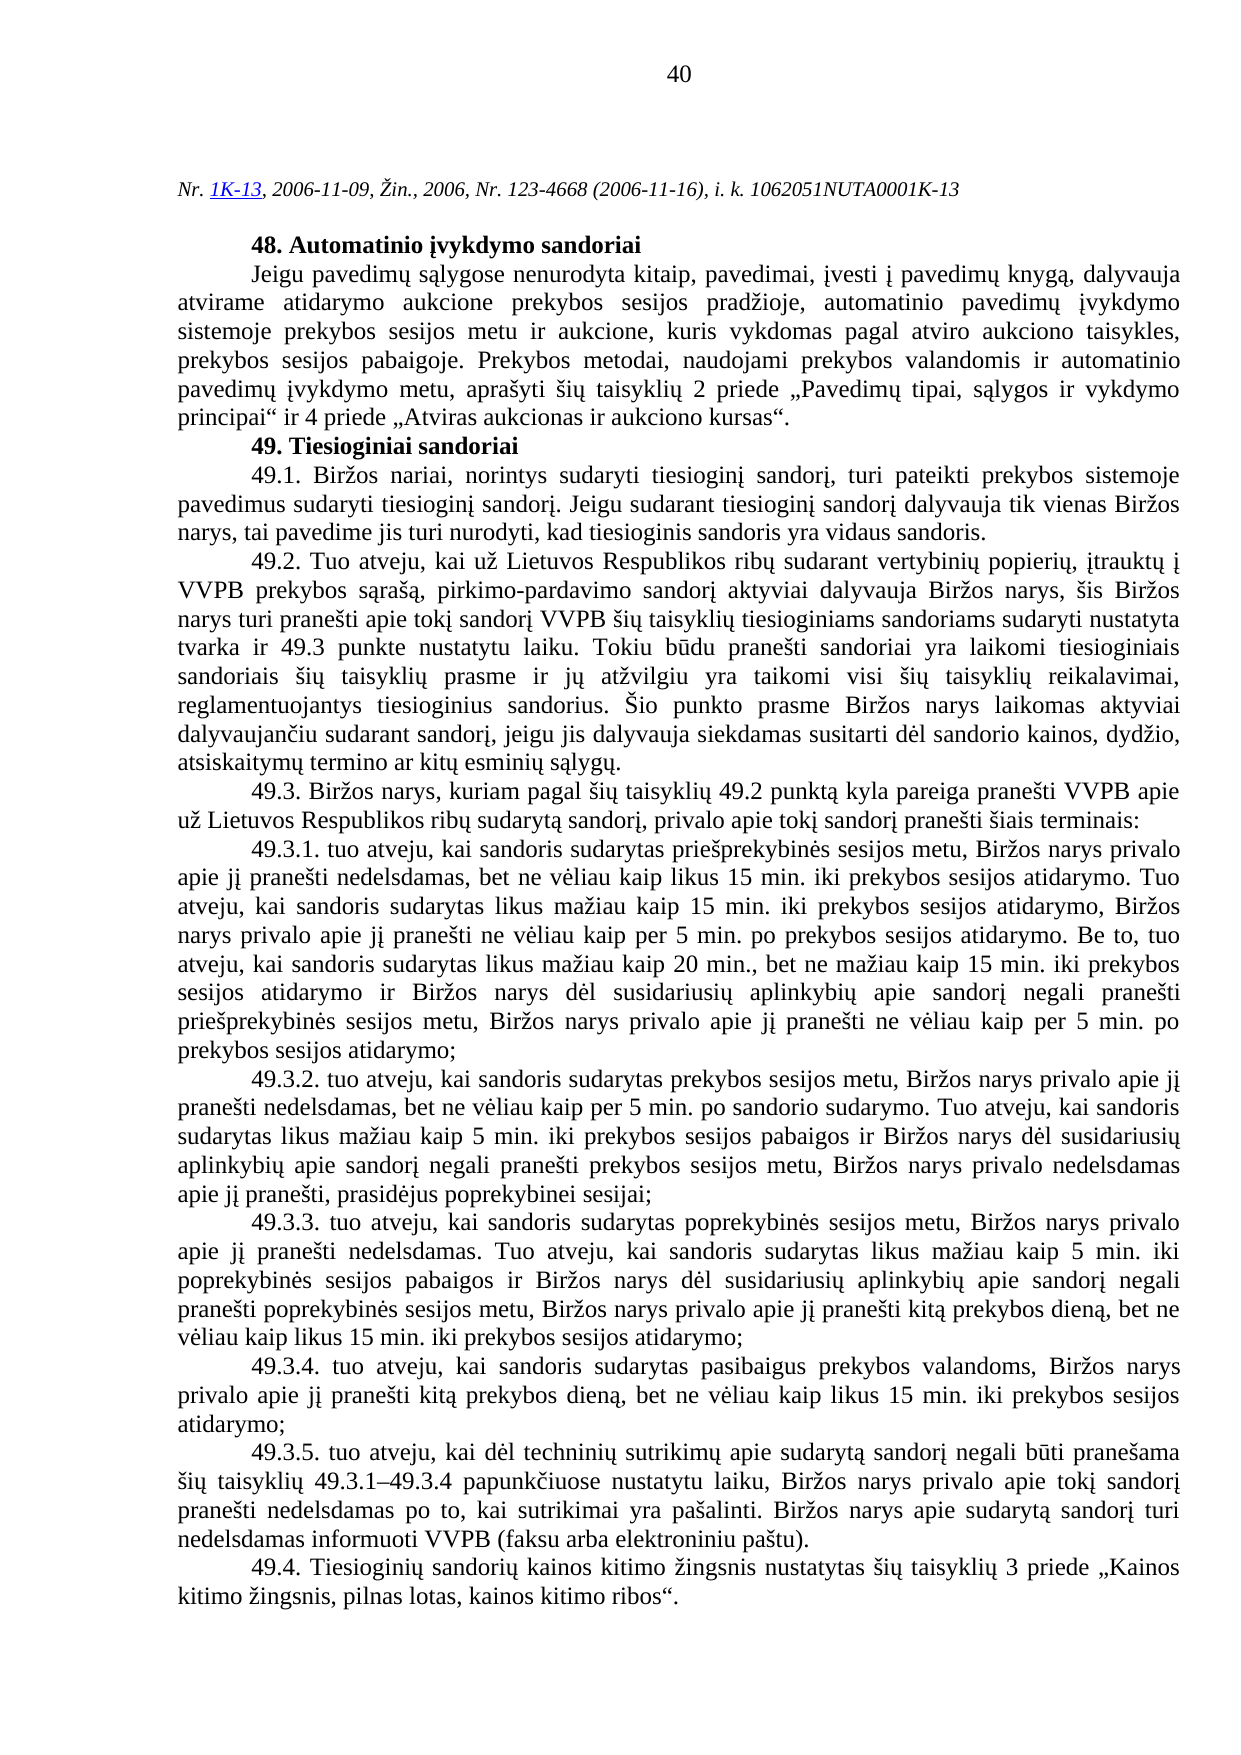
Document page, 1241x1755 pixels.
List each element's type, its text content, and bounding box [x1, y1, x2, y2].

text 49.3.5. tuo atveju, kai dėl techninių sutrikimų apie sudarytą sandorį negali būti pranešama šių taisyklių 49.3.1–49.3.4 papunkčiuose nustatytu laiku, Biržos narys privalo apie tokį sandorį pranešti nedelsdamas po to, kai sutrikimai yra pašalinti. Biržos narys apie sudarytą sandorį turi nedelsdamas informuoti VVPB (faksu arba elektroniniu paštu). [177, 1437, 1181, 1552]
text 49.4. Tiesioginių sandorių kainos kitimo žingsnis nustatytas šių taisyklių 3 priede „Kainos kitimo žingsnis, pilnas lotas, kainos kitimo ribos“. [177, 1552, 1181, 1610]
text 49.3. Biržos narys, kuriam pagal šių taisyklių 49.2 punktą kyla pareiga pranešti VVPB apie už Lietuvos Respublikos ribų sudarytą sandorį, privalo apie tokį sandorį pranešti šiais terminais: [177, 776, 1181, 834]
text 49. Tiesioginiai sandoriai [177, 431, 1181, 460]
text Jeigu pavedimų sąlygose nenurodyta kitaip, pavedimai, įvesti į pavedimų knygą, dalyvauja atvirame atidarymo aukcione prekybos sesijos pradžioje, automatinio pavedimų įvykdymo sistemoje prekybos sesijos metu ir aukcione, kuris vykdomas pagal atviro aukciono taisykles, prekybos sesijos pabaigoje. Prekybos metodai, naudojami prekybos valandomis ir automatinio pavedimų įvykdymo metu, aprašyti šių taisyklių 2 priede „Pavedimų tipai, sąlygos ir vykdymo principai“ ir 4 priede „Atviras aukcionas ir aukciono kursas“. [177, 259, 1181, 431]
text 49.3.4. tuo atveju, kai sandoris sudarytas pasibaigus prekybos valandoms, Biržos narys privalo apie jį pranešti kitą prekybos dieną, bet ne vėliau kaip likus 15 min. iki prekybos sesijos atidarymo; [177, 1351, 1181, 1437]
text 49.3.2. tuo atveju, kai sandoris sudarytas prekybos sesijos metu, Biržos narys privalo apie jį pranešti nedelsdamas, bet ne vėliau kaip per 5 min. po sandorio sudarymo. Tuo atveju, kai sandoris sudarytas likus mažiau kaip 5 min. iki prekybos sesijos pabaigos ir Biržos narys dėl susidariusių aplinkybių apie sandorį negali pranešti prekybos sesijos metu, Biržos narys privalo nedelsdamas apie jį pranešti, prasidėjus poprekybinei sesijai; [177, 1064, 1181, 1207]
text 48. Automatinio įvykdymo sandoriai [177, 230, 1181, 259]
text 49.3.1. tuo atveju, kai sandoris sudarytas priešprekybinės sesijos metu, Biržos narys privalo apie jį pranešti nedelsdamas, bet ne vėliau kaip likus 15 min. iki prekybos sesijos atidarymo. Tuo atveju, kai sandoris sudarytas likus mažiau kaip 15 min. iki prekybos sesijos atidarymo, Biržos narys privalo apie jį pranešti ne vėliau kaip per 5 min. po prekybos sesijos atidarymo. Be to, tuo atveju, kai sandoris sudarytas likus mažiau kaip 20 min., bet ne mažiau kaip 15 min. iki prekybos sesijos atidarymo ir Biržos narys dėl susidariusių aplinkybių apie sandorį negali pranešti priešprekybinės sesijos metu, Biržos narys privalo apie jį pranešti ne vėliau kaip per 5 min. po prekybos sesijos atidarymo; [177, 834, 1181, 1064]
text 49.3.3. tuo atveju, kai sandoris sudarytas poprekybinės sesijos metu, Biržos narys privalo apie jį pranešti nedelsdamas. Tuo atveju, kai sandoris sudarytas likus mažiau kaip 5 min. iki poprekybinės sesijos pabaigos ir Biržos narys dėl susidariusių aplinkybių apie sandorį negali pranešti poprekybinės sesijos metu, Biržos narys privalo apie jį pranešti kitą prekybos dieną, bet ne vėliau kaip likus 15 min. iki prekybos sesijos atidarymo; [177, 1207, 1181, 1351]
text 49.1. Biržos nariai, norintys sudaryti tiesioginį sandorį, turi pateikti prekybos sistemoje pavedimus sudaryti tiesioginį sandorį. Jeigu sudarant tiesioginį sandorį dalyvauja tik vienas Biržos narys, tai pavedime jis turi nurodyti, kad tiesioginis sandoris yra vidaus sandoris. [177, 460, 1181, 546]
text Nr. 1K-13, 2006-11-09, Žin., 2006, Nr. 123-4668 (2006-11-16), i. k. 1062051NUTA0001K-13 [177, 177, 1181, 201]
text 49.2. Tuo atveju, kai už Lietuvos Respublikos ribų sudarant vertybinių popierių, įtrauktų į VVPB prekybos sąrašą, pirkimo-pardavimo sandorį aktyviai dalyvauja Biržos narys, šis Biržos narys turi pranešti apie tokį sandorį VVPB šių taisyklių tiesioginiams sandoriams sudaryti nustatyta tvarka ir 49.3 punkte nustatytu laiku. Tokiu būdu pranešti sandoriai yra laikomi tiesioginiais sandoriais šių taisyklių prasme ir jų atžvilgiu yra taikomi visi šių taisyklių reikalavimai, reglamentuojantys tiesioginius sandorius. Šio punkto prasme Biržos narys laikomas aktyviai dalyvaujančiu sudarant sandorį, jeigu jis dalyvauja siekdamas susitarti dėl sandorio kainos, dydžio, atsiskaitymų termino ar kitų esminių sąlygų. [177, 546, 1181, 776]
